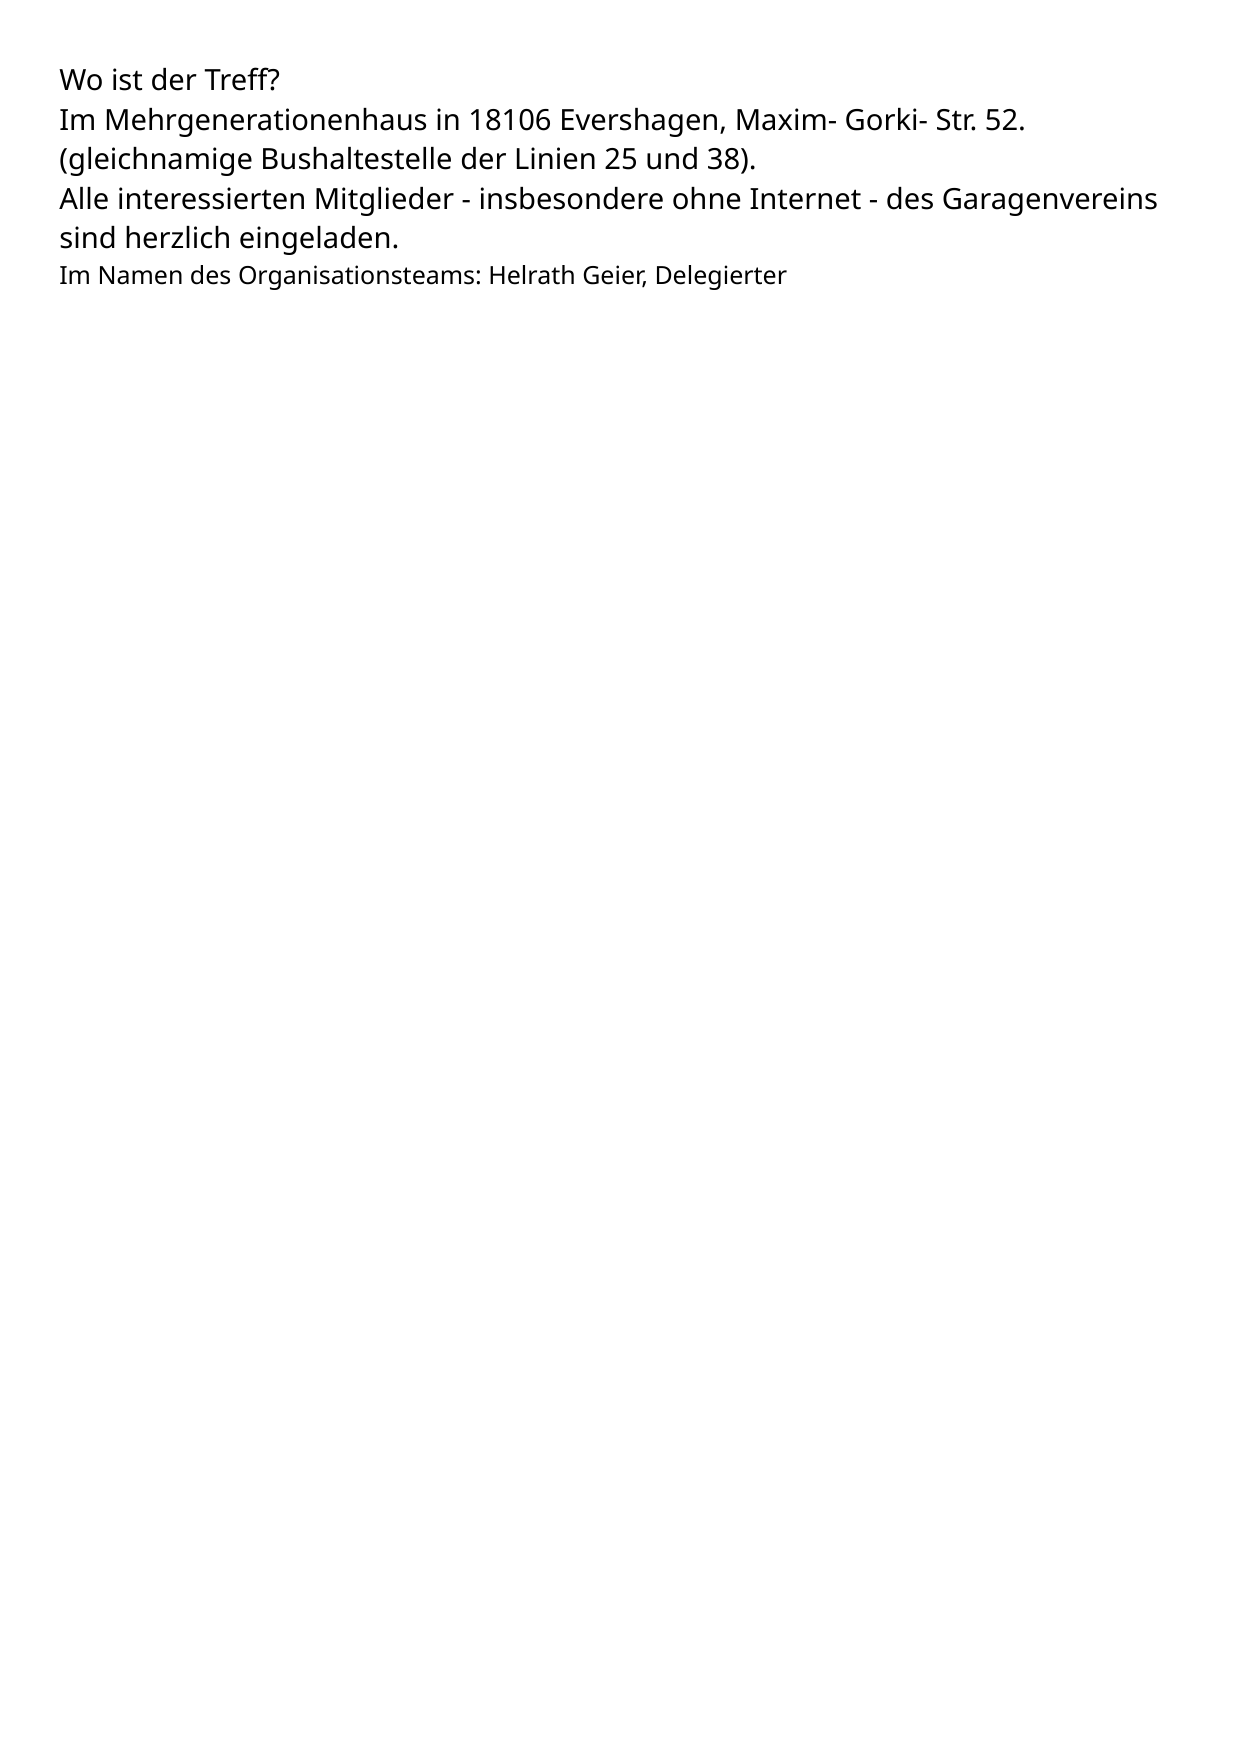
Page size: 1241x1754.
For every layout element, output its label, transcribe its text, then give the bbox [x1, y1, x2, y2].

text Alle interessierten Mitglieder - insbesondere ohne Internet - des Garagenvereins sind herzlich eingeladen. [59, 178, 1181, 257]
text Wo ist der Treff? [59, 59, 1181, 99]
text Im Mehrgenerationenhaus in 18106 Evershagen, Maxim- Gorki- Str. 52. [59, 99, 1181, 138]
text Im Namen des Organisationsteams: Helrath Geier, Delegierter [59, 257, 1181, 292]
text (gleichnamige Bushaltestelle der Linien 25 und 38). [59, 138, 1181, 178]
